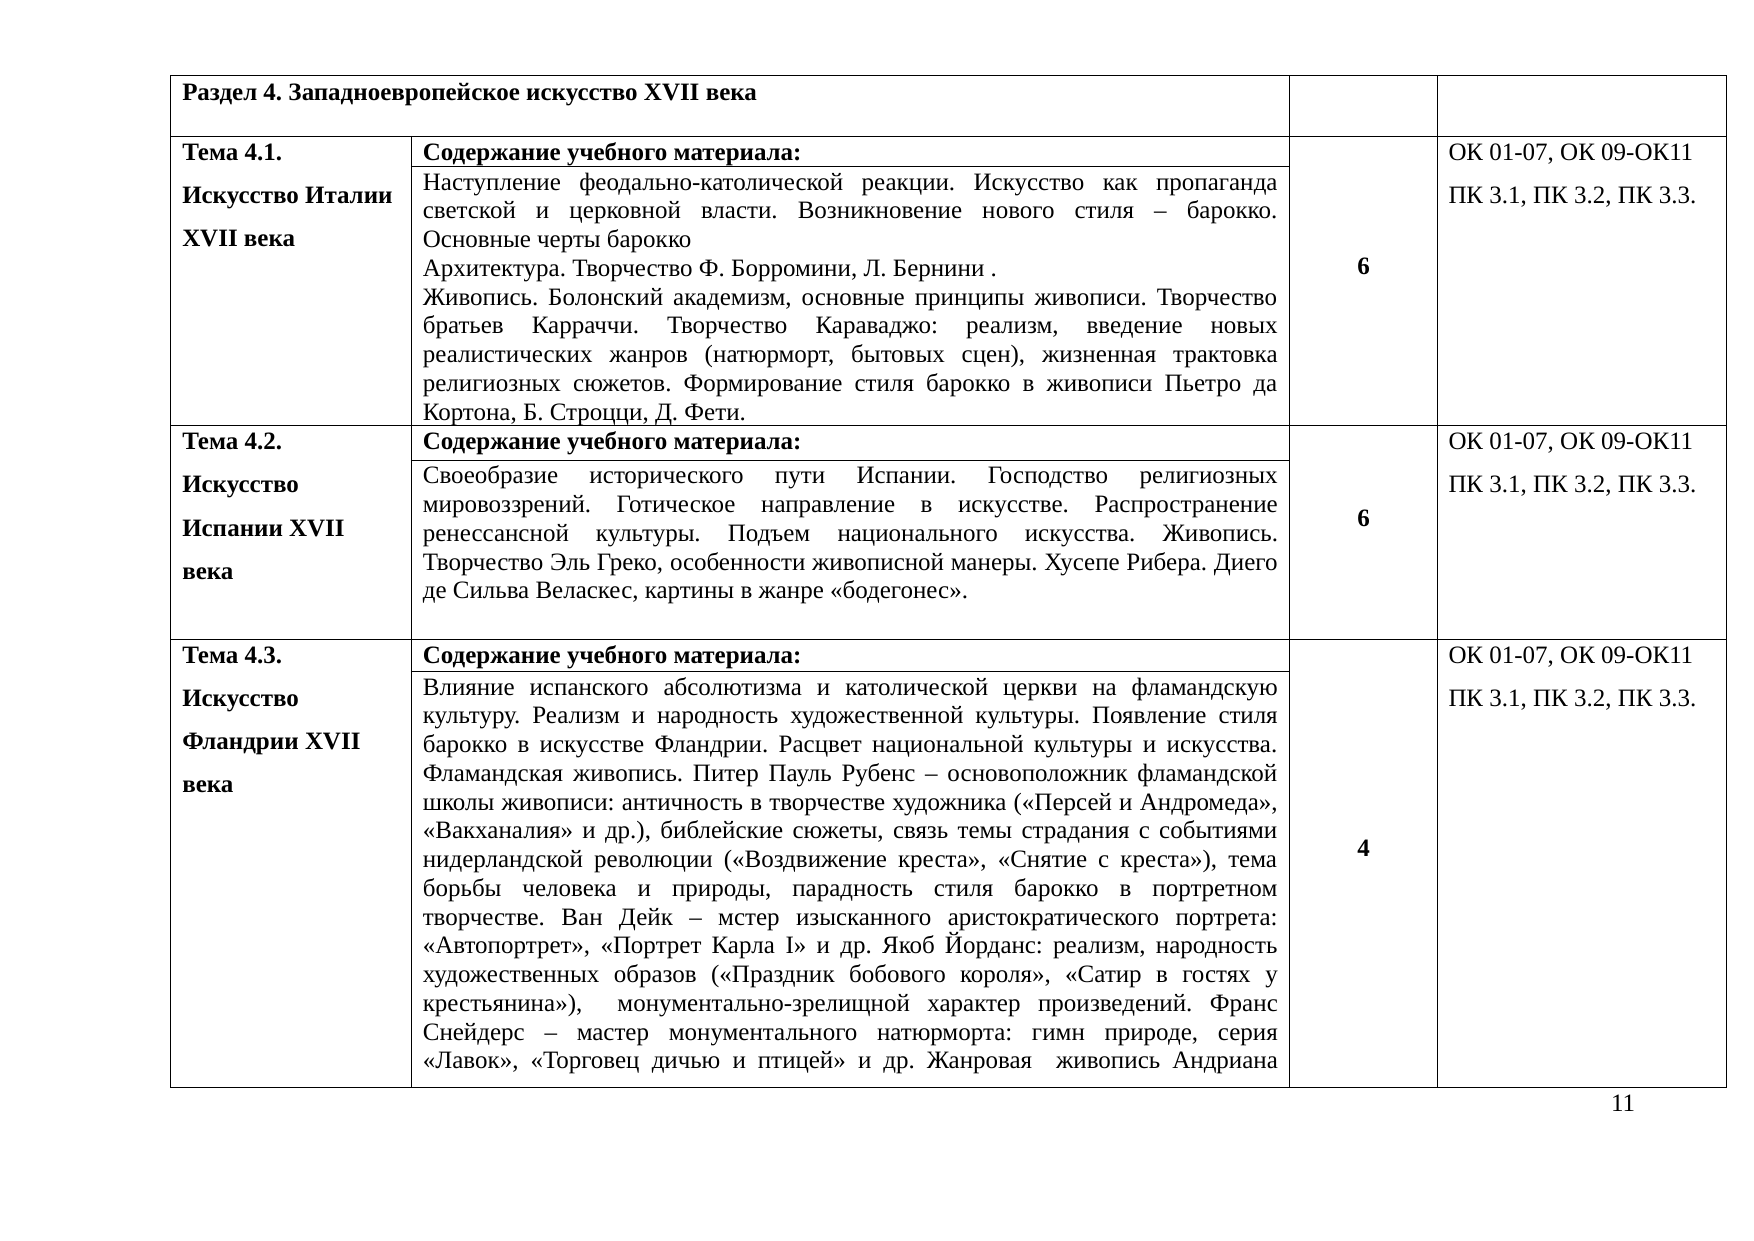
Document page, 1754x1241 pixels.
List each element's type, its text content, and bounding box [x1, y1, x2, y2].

table_cell ОК 01-07, ОК 09-ОК11 ПК 3.1, ПК 3.2, ПК 3.3. [1438, 137, 1726, 425]
table_cell Содержание учебного материала: [412, 137, 1289, 166]
table_cell 6 [1290, 137, 1437, 425]
table_cell Тема 4.1. Искусство Италии XVII века [171, 137, 411, 425]
table_cell Влияние испанского абсолютизма и католической церкви на фламандскую культуру. Реализм и народность художественной культуры. Появление стиля барокко в искусстве Фландрии. Расцвет национальной культуры и искусства. Фламандская живопись. Питер Пауль Рубенс – основоположник фламандской школы живописи: античность в творчестве художника («Персей и Андромеда», «Вакханалия» и др.), библейские сюжеты, связь темы страдания с событиями нидерландской революции («Воздвижение креста», «Снятие с креста»), тема борьбы человека и природы, парадность стиля барокко в портретном творчестве. Ван Дейк – мстер изысканного аристократического портрета: «Автопортрет», «Портрет Карла I» и др. Якоб Йорданс: реализм, народность художественных образов («Праздник бобового короля», «Сатир в гостях у крестьянина»), монументально-зрелищной характер произведений. Франс Снейдерс – мастер монументального натюрморта: гимн природе, серия «Лавок», «Торговец дичью и птицей» и др. Жанровая живопись Андриана [412, 672, 1289, 1087]
table_cell Тема 4.3. Искусство Фландрии XVII века [171, 640, 411, 1087]
table_cell 4 [1290, 640, 1437, 1087]
table_cell Наступление феодально-католической реакции. Искусство как пропаганда светской и церковной власти. Возникновение нового стиля – барокко. Основные черты барокко Архитектура. Творчество Ф. Борромини, Л. Бернини . Живопись. Болонский академизм, основные принципы живописи. Творчество братьев Карраччи. Творчество Караваджо: реализм, введение новых реалистических жанров (натюрморт, бытовых сцен), жизненная трактовка религиозных сюжетов. Формирование стиля барокко в живописи Пьетро да Кортона, Б. Строцци, Д. Фети. [412, 167, 1289, 425]
table_cell Своеобразие исторического пути Испании. Господство религиозных мировоззрений. Готическое направление в искусстве. Распространение ренессансной культуры. Подъем национального искусства. Живопись. Творчество Эль Греко, особенности живописной манеры. Хусепе Рибера. Диего де Сильва Веласкес, картины в жанре «бодегонес». [412, 461, 1289, 639]
table_cell ОК 01-07, ОК 09-ОК11 ПК 3.1, ПК 3.2, ПК 3.3. [1438, 640, 1726, 1087]
table_cell 6 [1290, 426, 1437, 639]
table_cell Раздел 4. Западноевропейское искусство XVII века [171, 76, 1289, 136]
table_cell Тема 4.2. Искусство Испании XVII века [171, 426, 411, 639]
table_cell Содержание учебного материала: [412, 640, 1289, 671]
table_cell ОК 01-07, ОК 09-ОК11 ПК 3.1, ПК 3.2, ПК 3.3. [1438, 426, 1726, 639]
table_cell Содержание учебного материала: [412, 426, 1289, 459]
table_cell [1290, 76, 1437, 136]
table_cell [1438, 76, 1726, 136]
